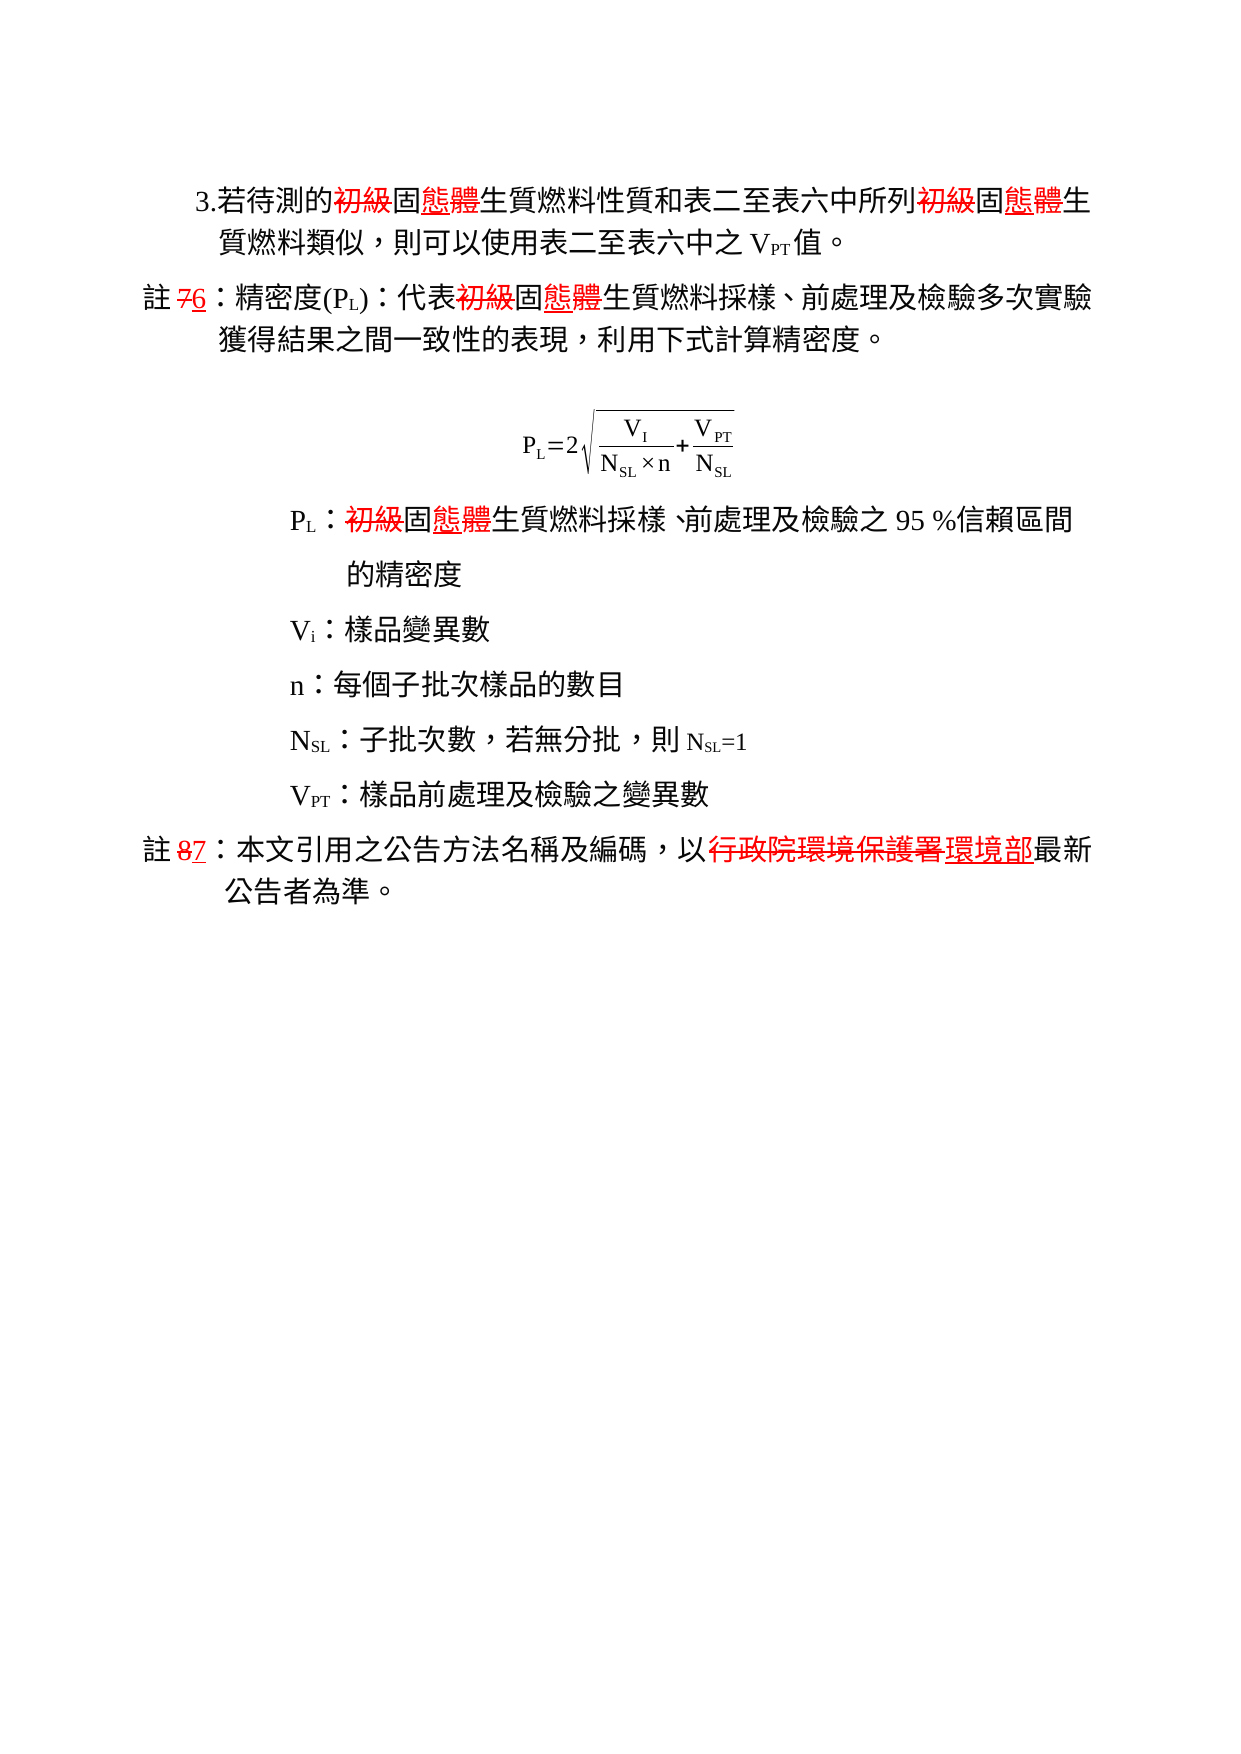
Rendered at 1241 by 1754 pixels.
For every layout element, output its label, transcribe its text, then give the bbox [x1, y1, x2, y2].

list 3.若待測的初級固態體生質燃料性質和表二至表六中所列初級固態體生質燃料類似，則可以使用表二至表六中之VPT值。 [195, 177, 1093, 262]
text Vi：樣品變異數 [289, 606, 1093, 648]
text NSL：子批次數，若無分批，則NSL=1 [289, 716, 1093, 758]
text PL：初級固態體生質燃料採樣、前處理及檢驗之 95 %信賴區間 [289, 496, 1093, 538]
text n：每個子批次樣品的數目 [289, 661, 1093, 703]
text 註76：精密度(PL)：代表初級固態體生質燃料採樣、前處理及檢驗多次實驗獲得結果之間一致性的表現，利用下式計算精密度。 [142, 274, 1093, 359]
text 的精密度 [289, 551, 1093, 593]
text VPT：樣品前處理及檢驗之變異數 [289, 771, 1093, 813]
text 註87：本文引用之公告方法名稱及編碼，以行政院環境保護署環境部最新公告者為準。 [142, 826, 1093, 911]
